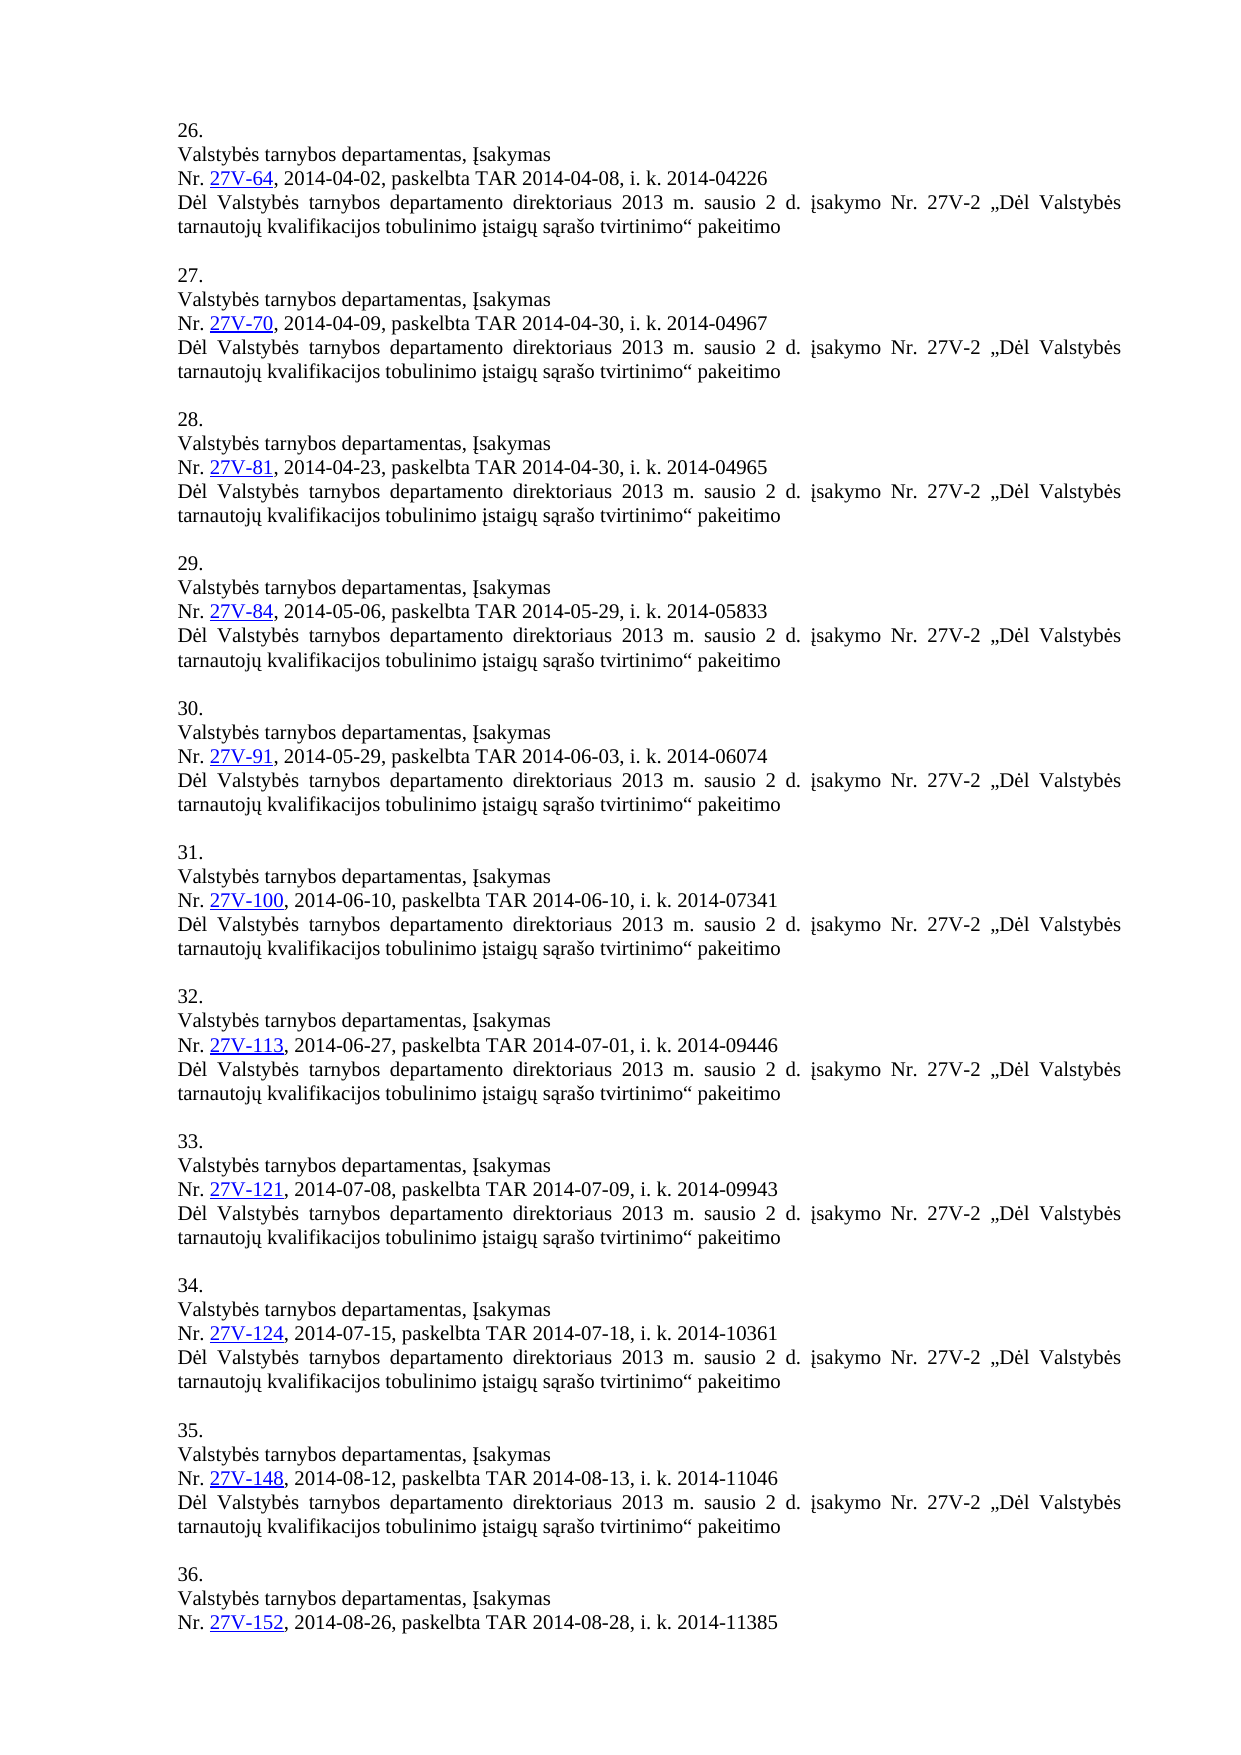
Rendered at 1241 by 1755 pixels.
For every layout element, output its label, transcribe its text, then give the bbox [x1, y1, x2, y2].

text Dėl Valstybės tarnybos departamento direktoriaus 2013 m. sausio 2 d. įsakymo Nr. 27V-2 „Dėl Valstybės tarnautojų kvalifikacijos tobulinimo įstaigų sąrašo tvirtinimo“ pakeitimo [177, 1490, 1122, 1538]
text 27. [177, 262, 1122, 287]
text 29. [177, 551, 1122, 575]
text Dėl Valstybės tarnybos departamento direktoriaus 2013 m. sausio 2 d. įsakymo Nr. 27V-2 „Dėl Valstybės tarnautojų kvalifikacijos tobulinimo įstaigų sąrašo tvirtinimo“ pakeitimo [177, 1057, 1122, 1105]
text Dėl Valstybės tarnybos departamento direktoriaus 2013 m. sausio 2 d. įsakymo Nr. 27V-2 „Dėl Valstybės tarnautojų kvalifikacijos tobulinimo įstaigų sąrašo tvirtinimo“ pakeitimo [177, 1201, 1122, 1249]
text Nr. 27V-121, 2014-07-08, paskelbta TAR 2014-07-09, i. k. 2014-09943 [177, 1177, 1122, 1201]
text 35. [177, 1417, 1122, 1442]
text Nr. 27V-64, 2014-04-02, paskelbta TAR 2014-04-08, i. k. 2014-04226 [177, 166, 1122, 190]
text 28. [177, 407, 1122, 431]
text 26. [177, 118, 1122, 142]
text Dėl Valstybės tarnybos departamento direktoriaus 2013 m. sausio 2 d. įsakymo Nr. 27V-2 „Dėl Valstybės tarnautojų kvalifikacijos tobulinimo įstaigų sąrašo tvirtinimo“ pakeitimo [177, 479, 1122, 527]
text Valstybės tarnybos departamentas, Įsakymas [177, 1586, 1122, 1610]
text 31. [177, 840, 1122, 864]
text Valstybės tarnybos departamentas, Įsakymas [177, 720, 1122, 744]
text Valstybės tarnybos departamentas, Įsakymas [177, 575, 1122, 599]
text Valstybės tarnybos departamentas, Įsakymas [177, 1153, 1122, 1177]
text Dėl Valstybės tarnybos departamento direktoriaus 2013 m. sausio 2 d. įsakymo Nr. 27V-2 „Dėl Valstybės tarnautojų kvalifikacijos tobulinimo įstaigų sąrašo tvirtinimo“ pakeitimo [177, 912, 1122, 960]
text Valstybės tarnybos departamentas, Įsakymas [177, 864, 1122, 888]
text Valstybės tarnybos departamentas, Įsakymas [177, 1442, 1122, 1466]
text Valstybės tarnybos departamentas, Įsakymas [177, 431, 1122, 455]
text Nr. 27V-84, 2014-05-06, paskelbta TAR 2014-05-29, i. k. 2014-05833 [177, 599, 1122, 623]
text 34. [177, 1273, 1122, 1297]
text Dėl Valstybės tarnybos departamento direktoriaus 2013 m. sausio 2 d. įsakymo Nr. 27V-2 „Dėl Valstybės tarnautojų kvalifikacijos tobulinimo įstaigų sąrašo tvirtinimo“ pakeitimo [177, 768, 1122, 816]
text Nr. 27V-91, 2014-05-29, paskelbta TAR 2014-06-03, i. k. 2014-06074 [177, 744, 1122, 768]
text Nr. 27V-70, 2014-04-09, paskelbta TAR 2014-04-30, i. k. 2014-04967 [177, 311, 1122, 335]
text Valstybės tarnybos departamentas, Įsakymas [177, 287, 1122, 311]
text Valstybės tarnybos departamentas, Įsakymas [177, 1008, 1122, 1032]
text Nr. 27V-152, 2014-08-26, paskelbta TAR 2014-08-28, i. k. 2014-11385 [177, 1610, 1122, 1634]
text Dėl Valstybės tarnybos departamento direktoriaus 2013 m. sausio 2 d. įsakymo Nr. 27V-2 „Dėl Valstybės tarnautojų kvalifikacijos tobulinimo įstaigų sąrašo tvirtinimo“ pakeitimo [177, 190, 1122, 238]
text Dėl Valstybės tarnybos departamento direktoriaus 2013 m. sausio 2 d. įsakymo Nr. 27V-2 „Dėl Valstybės tarnautojų kvalifikacijos tobulinimo įstaigų sąrašo tvirtinimo“ pakeitimo [177, 335, 1122, 383]
text Nr. 27V-148, 2014-08-12, paskelbta TAR 2014-08-13, i. k. 2014-11046 [177, 1466, 1122, 1490]
text 30. [177, 696, 1122, 720]
text 36. [177, 1562, 1122, 1586]
text 32. [177, 984, 1122, 1008]
text Nr. 27V-100, 2014-06-10, paskelbta TAR 2014-06-10, i. k. 2014-07341 [177, 888, 1122, 912]
text Nr. 27V-124, 2014-07-15, paskelbta TAR 2014-07-18, i. k. 2014-10361 [177, 1321, 1122, 1345]
text Dėl Valstybės tarnybos departamento direktoriaus 2013 m. sausio 2 d. įsakymo Nr. 27V-2 „Dėl Valstybės tarnautojų kvalifikacijos tobulinimo įstaigų sąrašo tvirtinimo“ pakeitimo [177, 623, 1122, 672]
text Nr. 27V-81, 2014-04-23, paskelbta TAR 2014-04-30, i. k. 2014-04965 [177, 455, 1122, 479]
text Nr. 27V-113, 2014-06-27, paskelbta TAR 2014-07-01, i. k. 2014-09446 [177, 1032, 1122, 1057]
text Valstybės tarnybos departamentas, Įsakymas [177, 1297, 1122, 1321]
text 33. [177, 1129, 1122, 1153]
text Valstybės tarnybos departamentas, Įsakymas [177, 142, 1122, 166]
text Dėl Valstybės tarnybos departamento direktoriaus 2013 m. sausio 2 d. įsakymo Nr. 27V-2 „Dėl Valstybės tarnautojų kvalifikacijos tobulinimo įstaigų sąrašo tvirtinimo“ pakeitimo [177, 1345, 1122, 1393]
